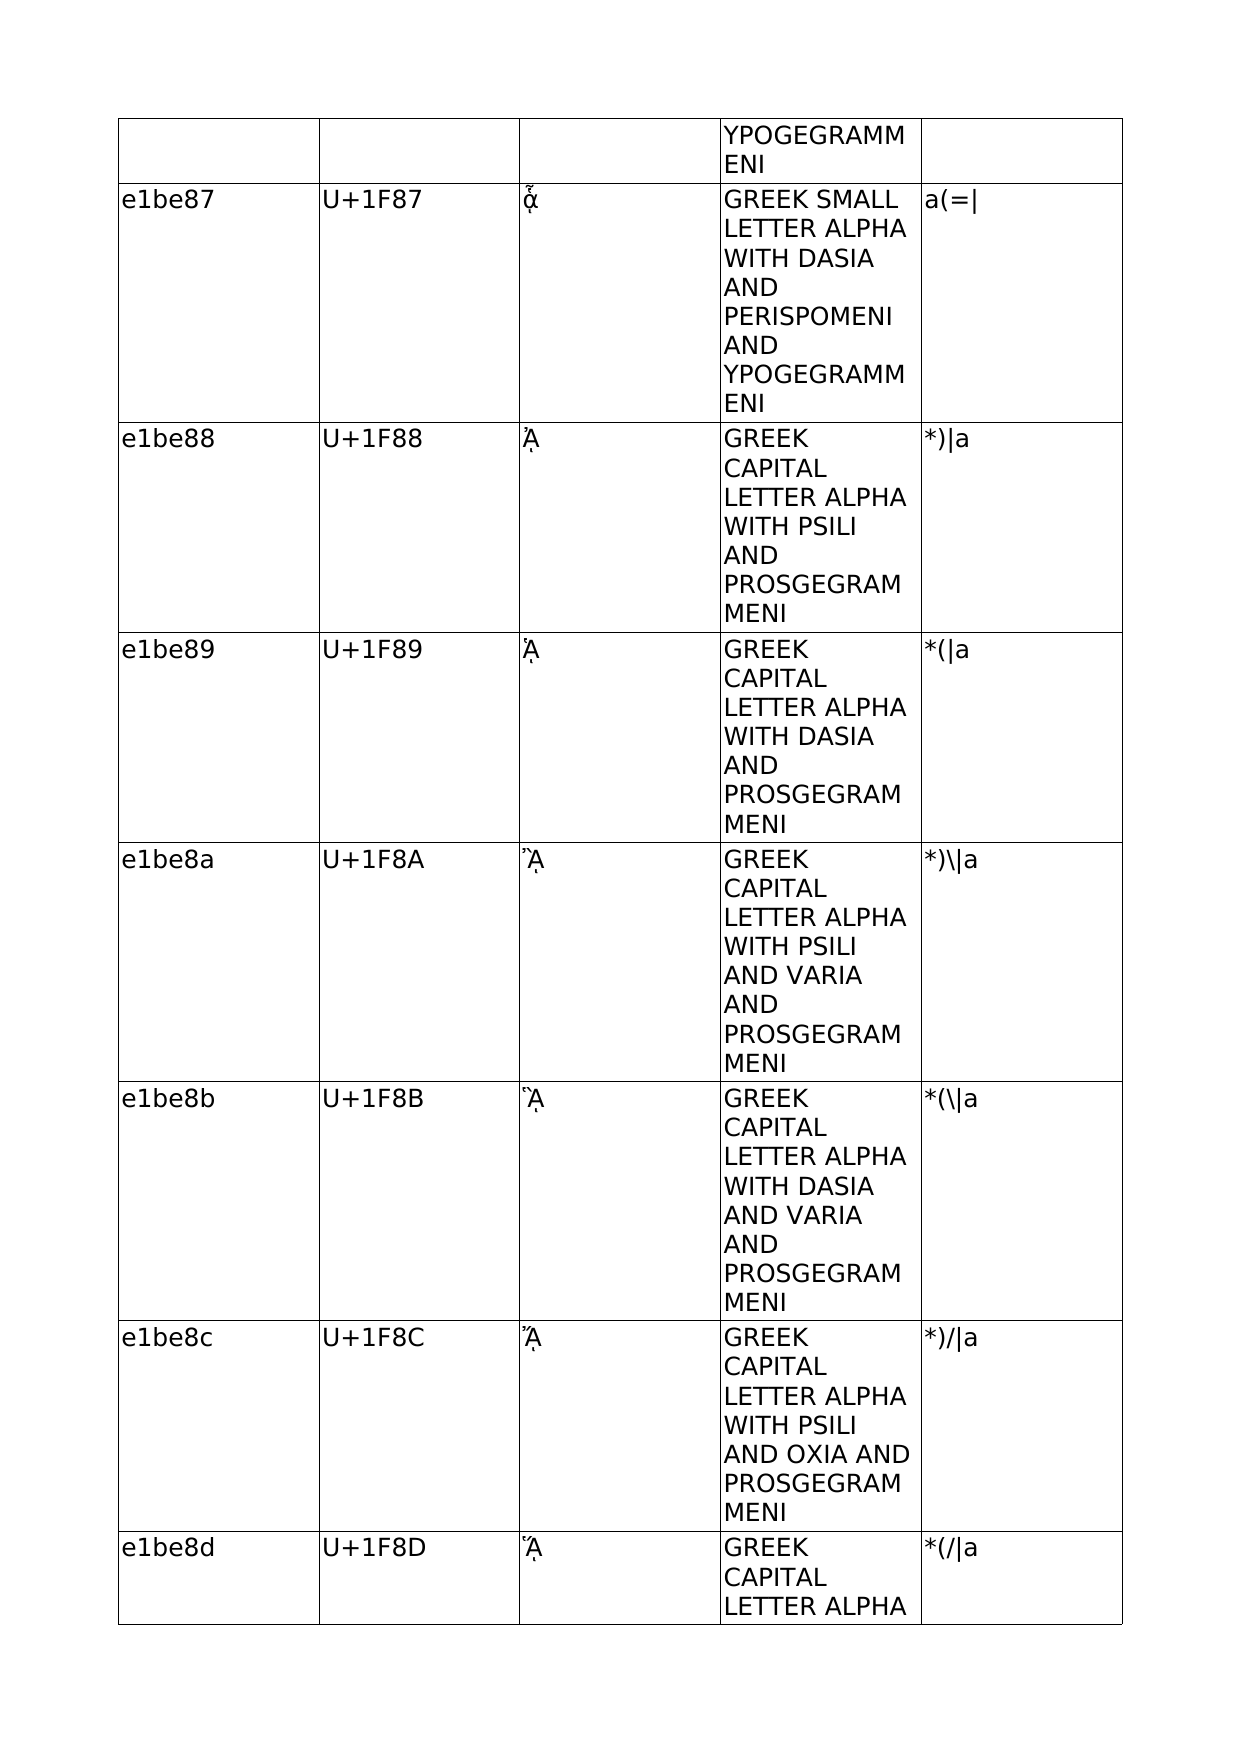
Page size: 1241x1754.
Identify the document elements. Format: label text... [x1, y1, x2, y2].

table_cell *(|a [922, 633, 1122, 842]
table_cell [320, 119, 519, 182]
table_cell [520, 119, 720, 182]
table_cell ᾊ [520, 843, 720, 1081]
table_cell GREEK CAPITAL LETTER ALPHA WITH DASIA AND PROSGEGRAMMENI [721, 633, 921, 842]
table_cell e1be87 [119, 184, 319, 422]
table_cell e1be8c [119, 1321, 319, 1531]
table_cell U+1F8D [320, 1532, 519, 1624]
table_cell e1be8d [119, 1532, 319, 1624]
table_cell *)/|a [922, 1321, 1122, 1531]
table_cell a(=| [922, 184, 1122, 422]
table_cell ᾋ [520, 1082, 720, 1320]
table_cell U+1F89 [320, 633, 519, 842]
table_cell ᾇ [520, 184, 720, 422]
table_cell [119, 119, 319, 182]
table_cell *(/|a [922, 1532, 1122, 1624]
table_cell ᾉ [520, 633, 720, 842]
table_cell YPOGEGRAMMENI [721, 119, 921, 182]
table_cell GREEK CAPITAL LETTER ALPHA WITH PSILI AND PROSGEGRAMMENI [721, 423, 921, 632]
table_cell e1be88 [119, 423, 319, 632]
table_cell e1be8b [119, 1082, 319, 1320]
table_cell U+1F88 [320, 423, 519, 632]
table_cell *)|a [922, 423, 1122, 632]
table_cell GREEK CAPITAL LETTER ALPHA WITH PSILI AND OXIA AND PROSGEGRAMMENI [721, 1321, 921, 1531]
table_cell ᾍ [520, 1532, 720, 1624]
table_cell [922, 119, 1122, 182]
table_cell GREEK CAPITAL LETTER ALPHA WITH DASIA AND VARIA AND PROSGEGRAMMENI [721, 1082, 921, 1320]
table_cell U+1F8C [320, 1321, 519, 1531]
table_cell U+1F8B [320, 1082, 519, 1320]
table_cell GREEK CAPITAL LETTER ALPHA [721, 1532, 921, 1624]
table_cell U+1F8A [320, 843, 519, 1081]
table_cell e1be89 [119, 633, 319, 842]
table_cell ᾌ [520, 1321, 720, 1531]
table_cell *(\|a [922, 1082, 1122, 1320]
table_cell U+1F87 [320, 184, 519, 422]
table_cell GREEK CAPITAL LETTER ALPHA WITH PSILI AND VARIA AND PROSGEGRAMMENI [721, 843, 921, 1081]
table_cell e1be8a [119, 843, 319, 1081]
table_cell *)\|a [922, 843, 1122, 1081]
table_cell ᾈ [520, 423, 720, 632]
table_cell GREEK SMALL LETTER ALPHA WITH DASIA AND PERISPOMENI AND YPOGEGRAMMENI [721, 184, 921, 422]
